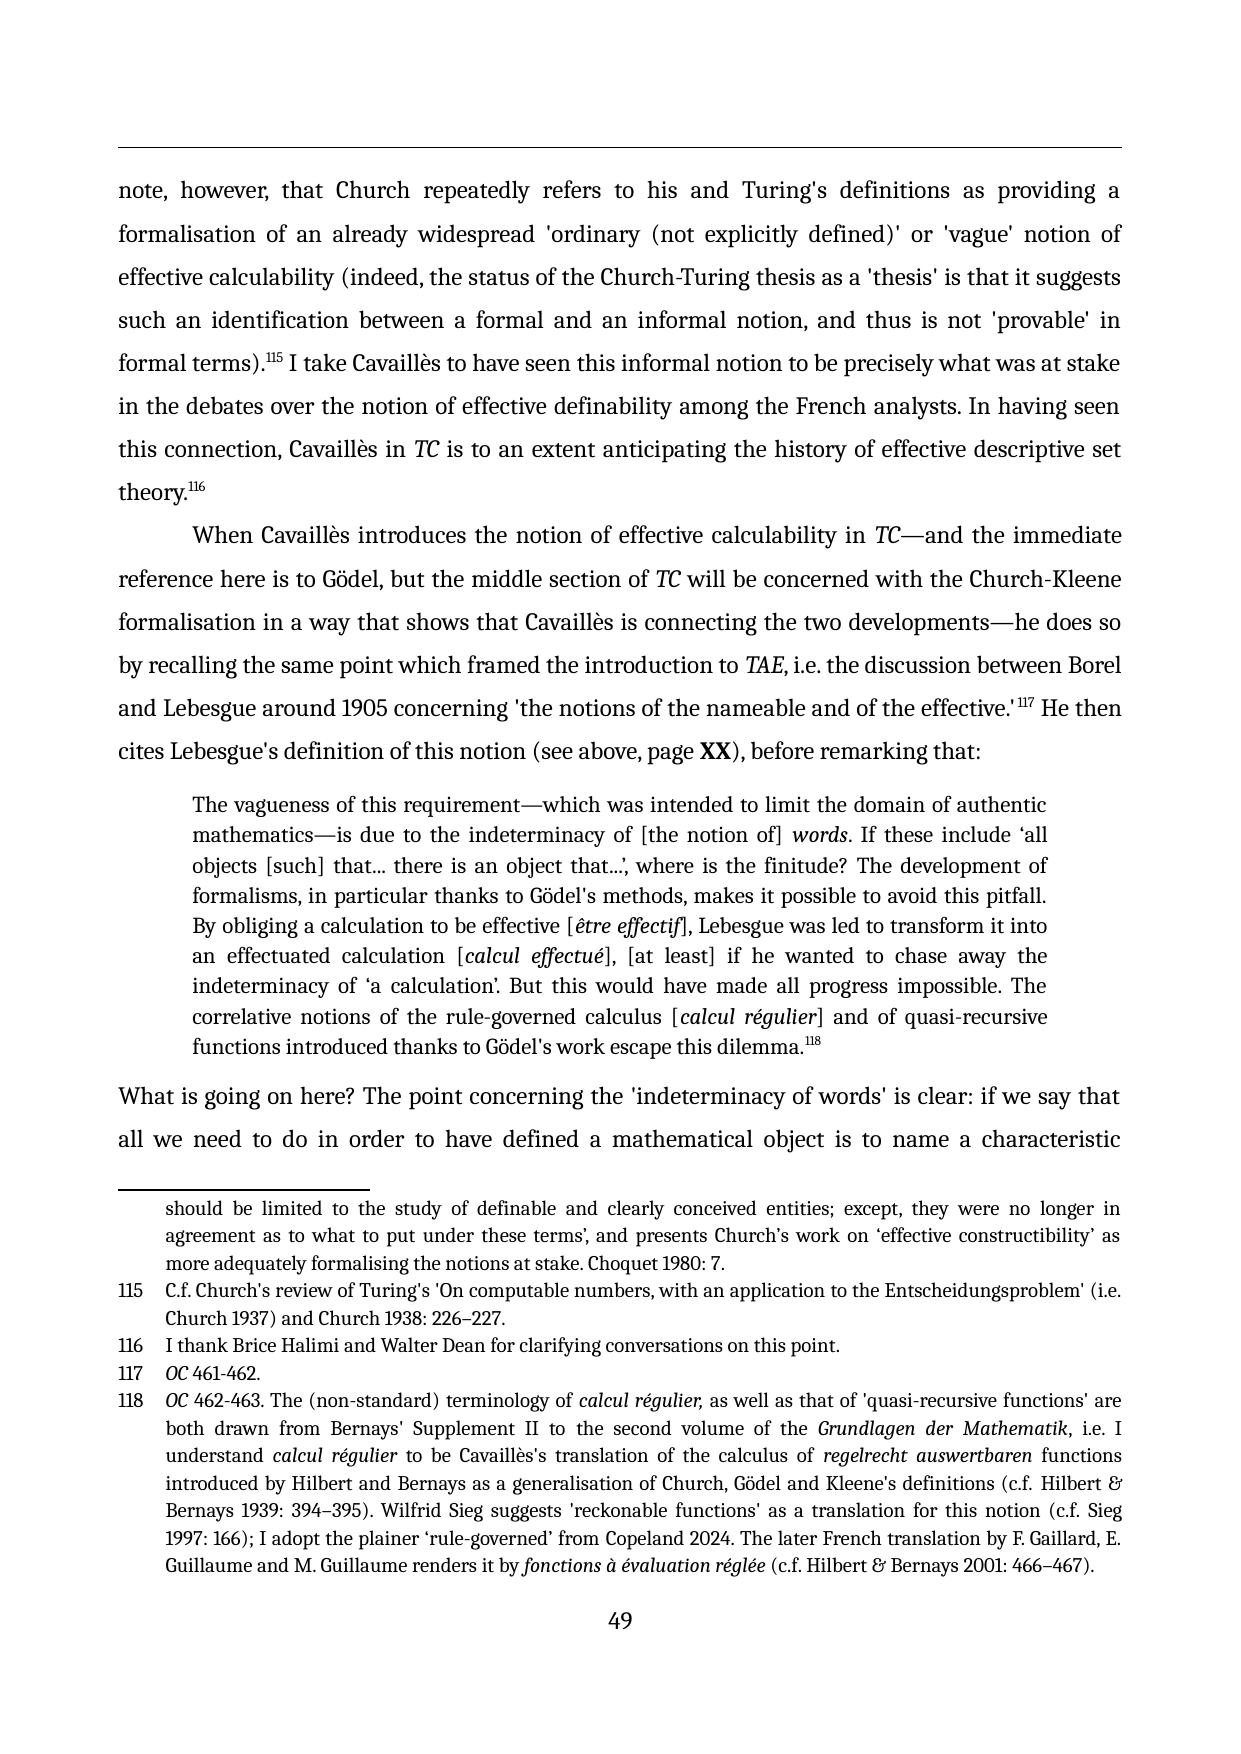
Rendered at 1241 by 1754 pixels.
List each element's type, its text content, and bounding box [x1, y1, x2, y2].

text The vagueness of this requirement—which was intended to limit the domain of authentic mathematics—is due to the indeterminacy of [the notion of] words. If these include ‘all objects [such] that... there is an object that...’, where is the finitude? The development of formalisms, in particular thanks to Gödel's methods, makes it possible to avoid this pitfall. By obliging a calculation to be effective [être effectif], Lebesgue was led to transform it into an effectuated calculation [calcul effectué], [at least] if he wanted to chase away the indeterminacy of ‘a calculation’. But this would have made all progress impossible. The correlative notions of the rule-governed calculus [calcul régulier] and of quasi-recursive functions introduced thanks to Gödel's work escape this dilemma. [192, 792, 1048, 1060]
text OC 461-462. [118, 1361, 1122, 1385]
text I thank Brice Halimi and Walter Dean for clarifying conversations on this point. [118, 1334, 1122, 1358]
text note, however, that Church repeatedly refers to his and Turing's definitions as providing a formalisation of an already widespread 'ordinary (not explicitly defined)' or 'vague' notion of effective calculability (indeed, the status of the Church-Turing thesis as a 'thesis' is that it suggests such an identification between a formal and an informal notion, and thus is not 'provable' in formal terms). I take Cavaillès to have seen this informal notion to be precisely what was at stake in the debates over the notion of effective definability among the French analysts. In having seen this connection, Cavaillès in TC is to an extent anticipating the history of effective descriptive set theory. [118, 176, 1122, 507]
text When Cavaillès introduces the notion of effective calculability in TC—and the immediate reference here is to Gödel, but the middle section of TC will be concerned with the Church-Kleene formalisation in a way that shows that Cavaillès is connecting the two developments—he does so by recalling the same point which framed the introduction to TAE, i.e. the discussion between Borel and Lebesgue around 1905 concerning 'the notions of the nameable and of the effective.' He then cites Lebesgue's definition of this notion (see above, page XX), before remarking that: [118, 521, 1122, 766]
text should be limited to the study of definable and clearly conceived entities; except, they were no longer in agreement as to what to put under these terms’, and presents Church’s work on ‘effective constructibility’ as more adequately formalising the notions at stake. Choquet 1980: 7. [118, 1196, 1122, 1275]
text C.f. Church's review of Turing's 'On computable numbers, with an application to the Entscheidungsproblem' (i.e. Church 1937) and Church 1938: 226–227. [118, 1279, 1122, 1330]
text What is going on here? The point concerning the 'indeterminacy of words' is clear: if we say that all we need to do in order to have defined a mathematical object is to name a characteristic [118, 1082, 1122, 1153]
text OC 462-463. The (non-standard) terminology of calcul régulier, as well as that of 'quasi-recursive functions' are both drawn from Bernays' Supplement II to the second volume of the Grundlagen der Mathematik, i.e. I understand calcul régulier to be Cavaillès's translation of the calculus of regelrecht auswertbaren functions introduced by Hilbert and Bernays as a generalisation of Church, Gödel and Kleene's definitions (c.f. Hilbert & Bernays 1939: 394–395). Wilfrid Sieg suggests 'reckonable functions' as a translation for this notion (c.f. Sieg 1997: 166); I adopt the plainer ‘rule-governed’ from Copeland 2024. The later French translation by F. Gaillard, E. Guillaume and M. Guillaume renders it by fonctions à évaluation réglée (c.f. Hilbert & Bernays 2001: 466–467). [118, 1389, 1122, 1578]
